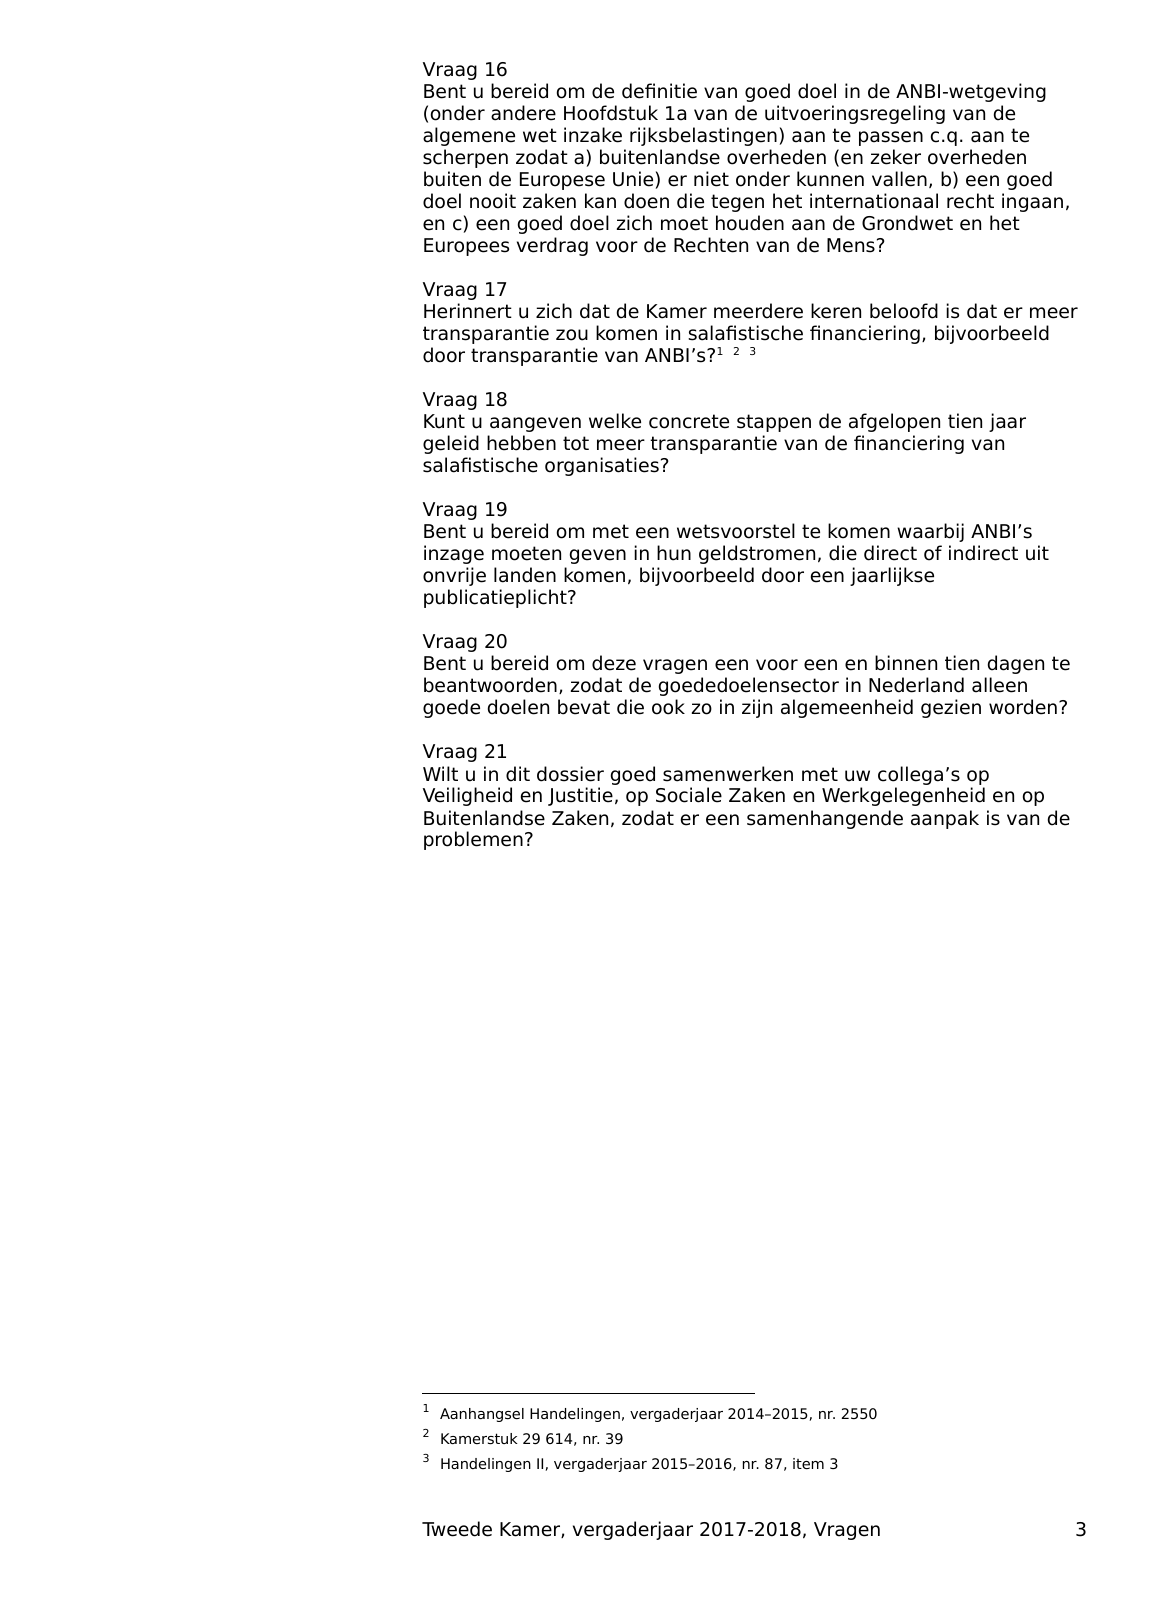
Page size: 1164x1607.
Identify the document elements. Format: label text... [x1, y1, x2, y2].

text Wilt u in dit dossier goed samenwerken met uw collega’s op Veiligheid en Justitie, op Sociale Zaken en Werkgelegenheid en op Buitenlandse Zaken, zodat er een samenhangende aanpak is van de problemen? [422, 763, 1087, 851]
text Kunt u aangeven welke concrete stappen de afgelopen tien jaar geleid hebben tot meer transparantie van de financiering van salafistische organisaties? [422, 411, 1087, 477]
text Bent u bereid om met een wetsvoorstel te komen waarbij ANBI’s inzage moeten geven in hun geldstromen, die direct of indirect uit onvrije landen komen, bijvoorbeeld door een jaarlijkse publicatieplicht? [422, 521, 1087, 609]
text Bent u bereid om deze vragen een voor een en binnen tien dagen te beantwoorden, zodat de goededoelensector in Nederland alleen goede doelen bevat die ook zo in zijn algemeenheid gezien worden? [422, 653, 1087, 719]
text Vraag 17 [422, 279, 1087, 301]
text Vraag 16 [422, 59, 1087, 81]
text Handelingen II, vergaderjaar 2015–2016, nr. 87, item 3 [422, 1452, 1087, 1474]
text Bent u bereid om de definitie van goed doel in de ANBI-wetgeving (onder andere Hoofdstuk 1a van de uitvoeringsregeling van de algemene wet inzake rijksbelastingen) aan te passen c.q. aan te scherpen zodat a) buitenlandse overheden (en zeker overheden buiten de Europese Unie) er niet onder kunnen vallen, b) een goed doel nooit zaken kan doen die tegen het internationaal recht ingaan, en c) een goed doel zich moet houden aan de Grondwet en het Europees verdrag voor de Rechten van de Mens? [422, 81, 1087, 257]
text Vraag 20 [422, 631, 1087, 653]
text Vraag 21 [422, 741, 1087, 763]
text Vraag 19 [422, 499, 1087, 521]
text Kamerstuk 29 614, nr. 39 [422, 1427, 1087, 1449]
text Herinnert u zich dat de Kamer meerdere keren beloofd is dat er meer transparantie zou komen in salafistische financiering, bijvoorbeeld door transparantie van ANBI’s? [422, 301, 1087, 367]
text Vraag 18 [422, 389, 1087, 411]
text Aanhangsel Handelingen, vergaderjaar 2014–2015, nr. 2550 [422, 1402, 1087, 1424]
